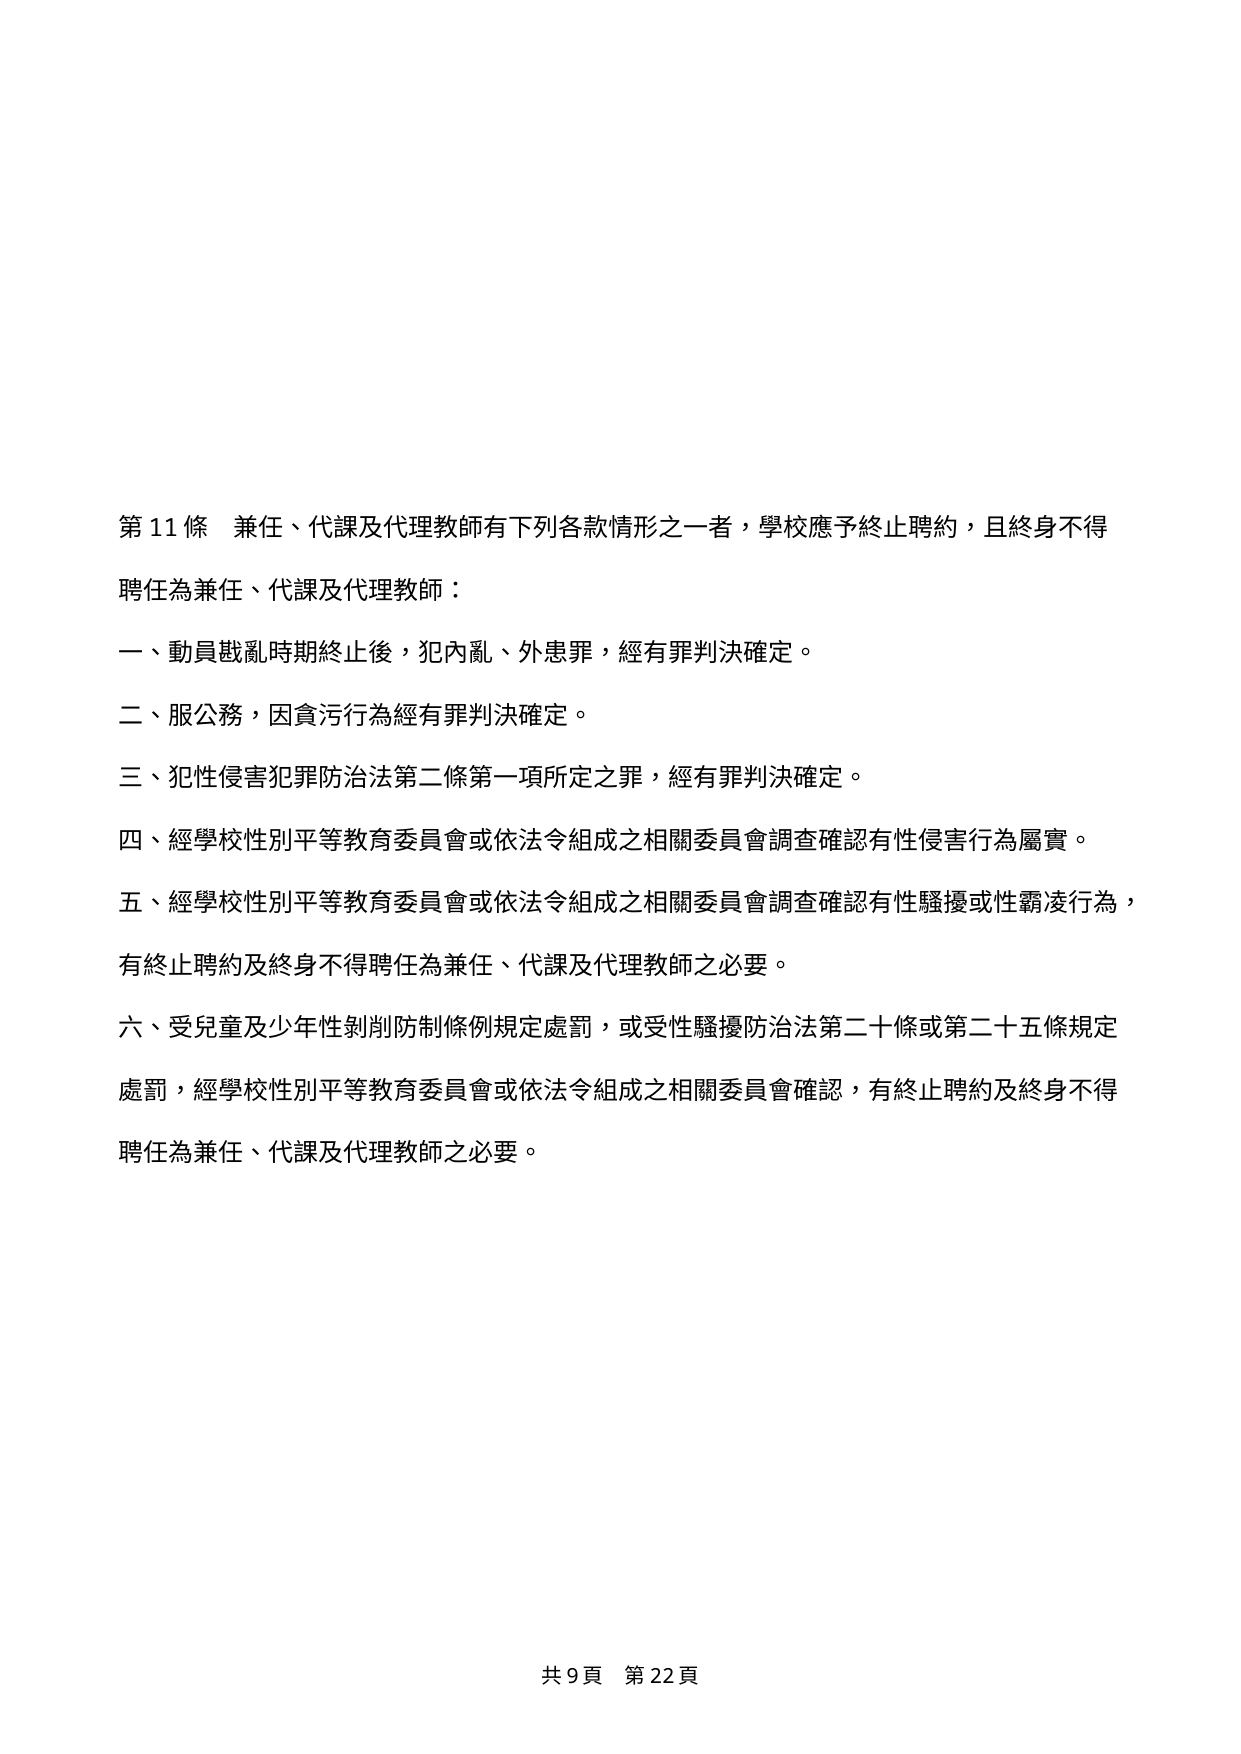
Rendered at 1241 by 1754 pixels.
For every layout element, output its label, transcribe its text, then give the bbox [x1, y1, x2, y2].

text 二、服公務，因貪污行為經有罪判決確定。 [118, 672, 1122, 734]
text 一、動員戡亂時期終止後，犯內亂、外患罪，經有罪判決確定。 [118, 609, 1122, 672]
text 四、經學校性別平等教育委員會或依法令組成之相關委員會調查確認有性侵害行為屬實。 [118, 797, 1122, 859]
text 第11條 兼任、代課及代理教師有下列各款情形之一者，學校應予終止聘約，且終身不得聘任為兼任、代課及代理教師： [118, 484, 1122, 609]
text 三、犯性侵害犯罪防治法第二條第一項所定之罪，經有罪判決確定。 [118, 734, 1122, 797]
text 五、經學校性別平等教育委員會或依法令組成之相關委員會調查確認有性騷擾或性霸凌行為，有終止聘約及終身不得聘任為兼任、代課及代理教師之必要。 [118, 859, 1122, 984]
text 六、受兒童及少年性剝削防制條例規定處罰，或受性騷擾防治法第二十條或第二十五條規定處罰，經學校性別平等教育委員會或依法令組成之相關委員會確認，有終止聘約及終身不得聘任為兼任、代課及代理教師之必要。 [118, 984, 1122, 1172]
